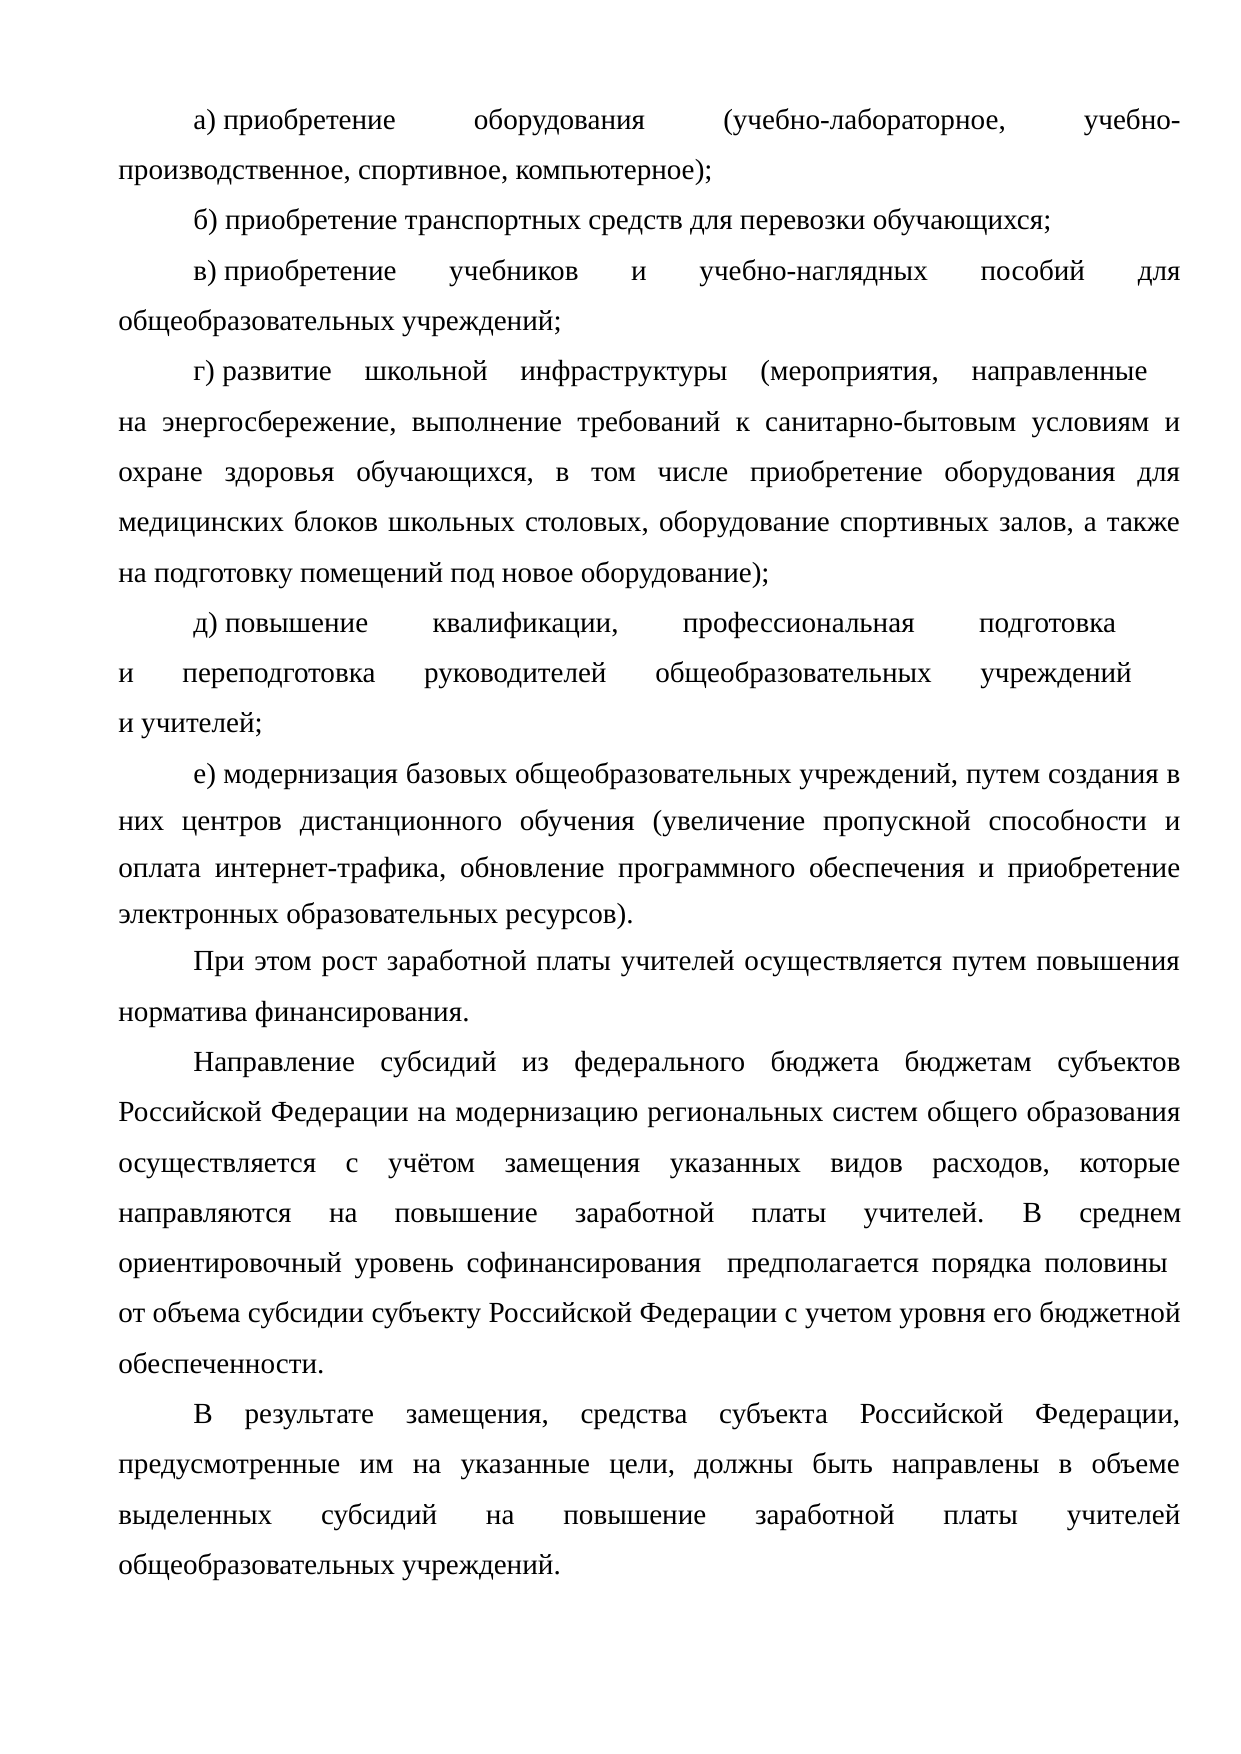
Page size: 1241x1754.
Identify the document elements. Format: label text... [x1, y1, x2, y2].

text г) развитие школьной инфраструктуры (мероприятия, направленные на энергосбережение, выполнение требований к санитарно-бытовым условиям и охране здоровья обучающихся, в том числе приобретение оборудования для медицинских блоков школьных столовых, оборудование спортивных залов, а также на подготовку помещений под новое оборудование); [118, 353, 1181, 588]
text е) модернизация базовых общеобразовательных учреждений, путем создания в них центров дистанционного обучения (увеличение пропускной способности и оплата интернет-трафика, обновление программного обеспечения и приобретение электронных образовательных ресурсов). [118, 756, 1181, 930]
text б) приобретение транспортных средств для перевозки обучающихся; [118, 202, 1181, 236]
text в) приобретение учебников и учебно-наглядных пособий для общеобразовательных учреждений; [118, 253, 1181, 337]
text При этом рост заработной платы учителей осуществляется путем повышения норматива финансирования. [118, 943, 1181, 1027]
text В результате замещения, средства субъекта Российской Федерации, предусмотренные им на указанные цели, должны быть направлены в объеме выделенных субсидий на повышение заработной платы учителей общеобразовательных учреждений. [118, 1396, 1181, 1581]
text а) приобретение оборудования (учебно-лабораторное, учебно-производственное, спортивное, компьютерное); [118, 102, 1181, 186]
text д) повышение квалификации, профессиональная подготовка и переподготовка руководителей общеобразовательных учреждений и учителей; [118, 605, 1181, 739]
text Направление субсидий из федерального бюджета бюджетам субъектов Российской Федерации на модернизацию региональных систем общего образования осуществляется с учётом замещения указанных видов расходов, которые направляются на повышение заработной платы учителей. В среднем ориентировочный уровень софинансирования предполагается порядка половины от объема субсидии субъекту Российской Федерации с учетом уровня его бюджетной обеспеченности. [118, 1044, 1181, 1379]
